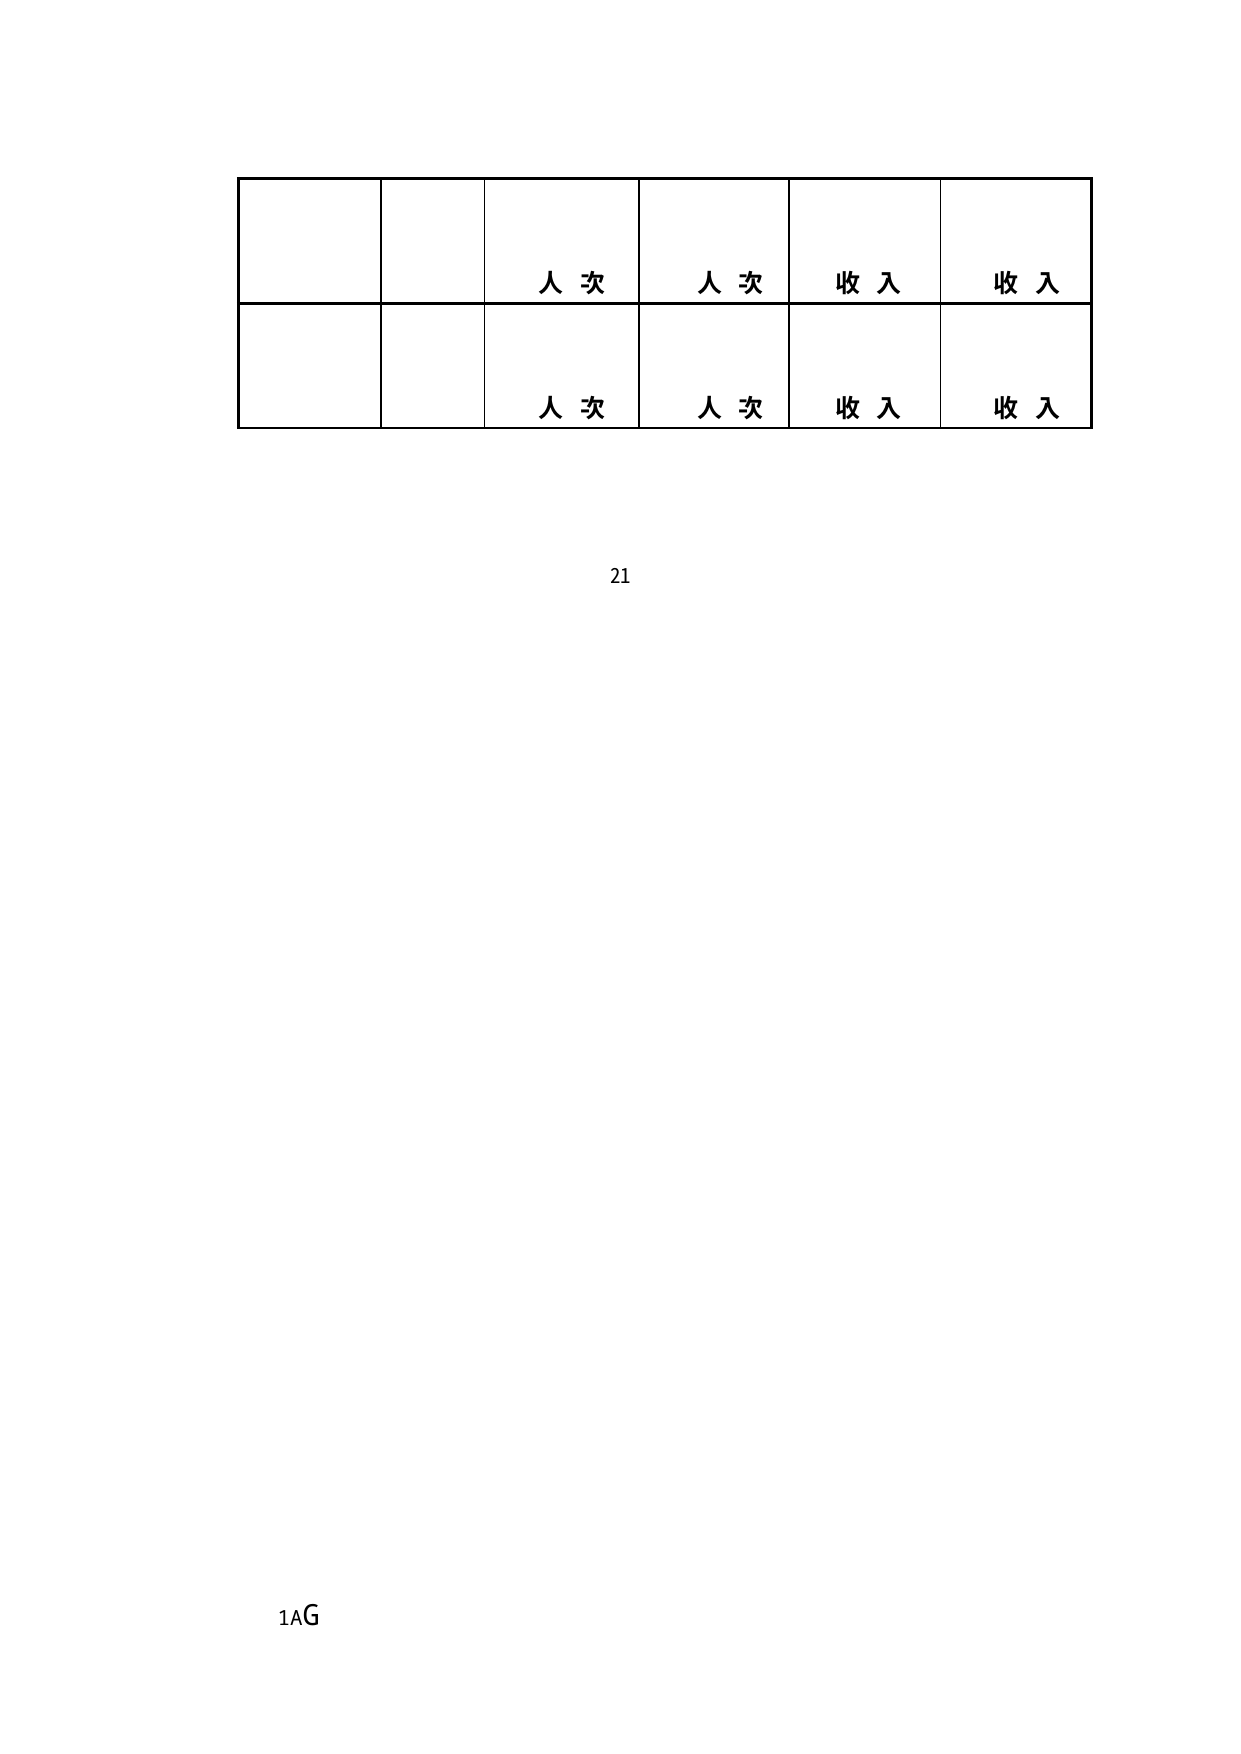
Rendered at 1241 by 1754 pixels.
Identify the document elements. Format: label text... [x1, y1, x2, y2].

table_header 使用腹膜透析人次 [640, 305, 788, 427]
table_header 腹膜透析醫療收入 [941, 180, 1090, 302]
table_header 使用血液透析人次 [485, 180, 638, 302]
table_header [240, 305, 380, 427]
table_header 使用血液透析人次 [485, 305, 638, 427]
table_header 血液透析醫療收入 [790, 180, 940, 302]
table_header [382, 305, 484, 427]
table_header 使用腹膜透析人次 [640, 180, 788, 302]
table_header 血液透析醫療收入 [790, 305, 940, 427]
table_header [382, 180, 484, 302]
table_header 腹膜透析醫療收入 [941, 305, 1090, 427]
table_header [240, 180, 380, 302]
